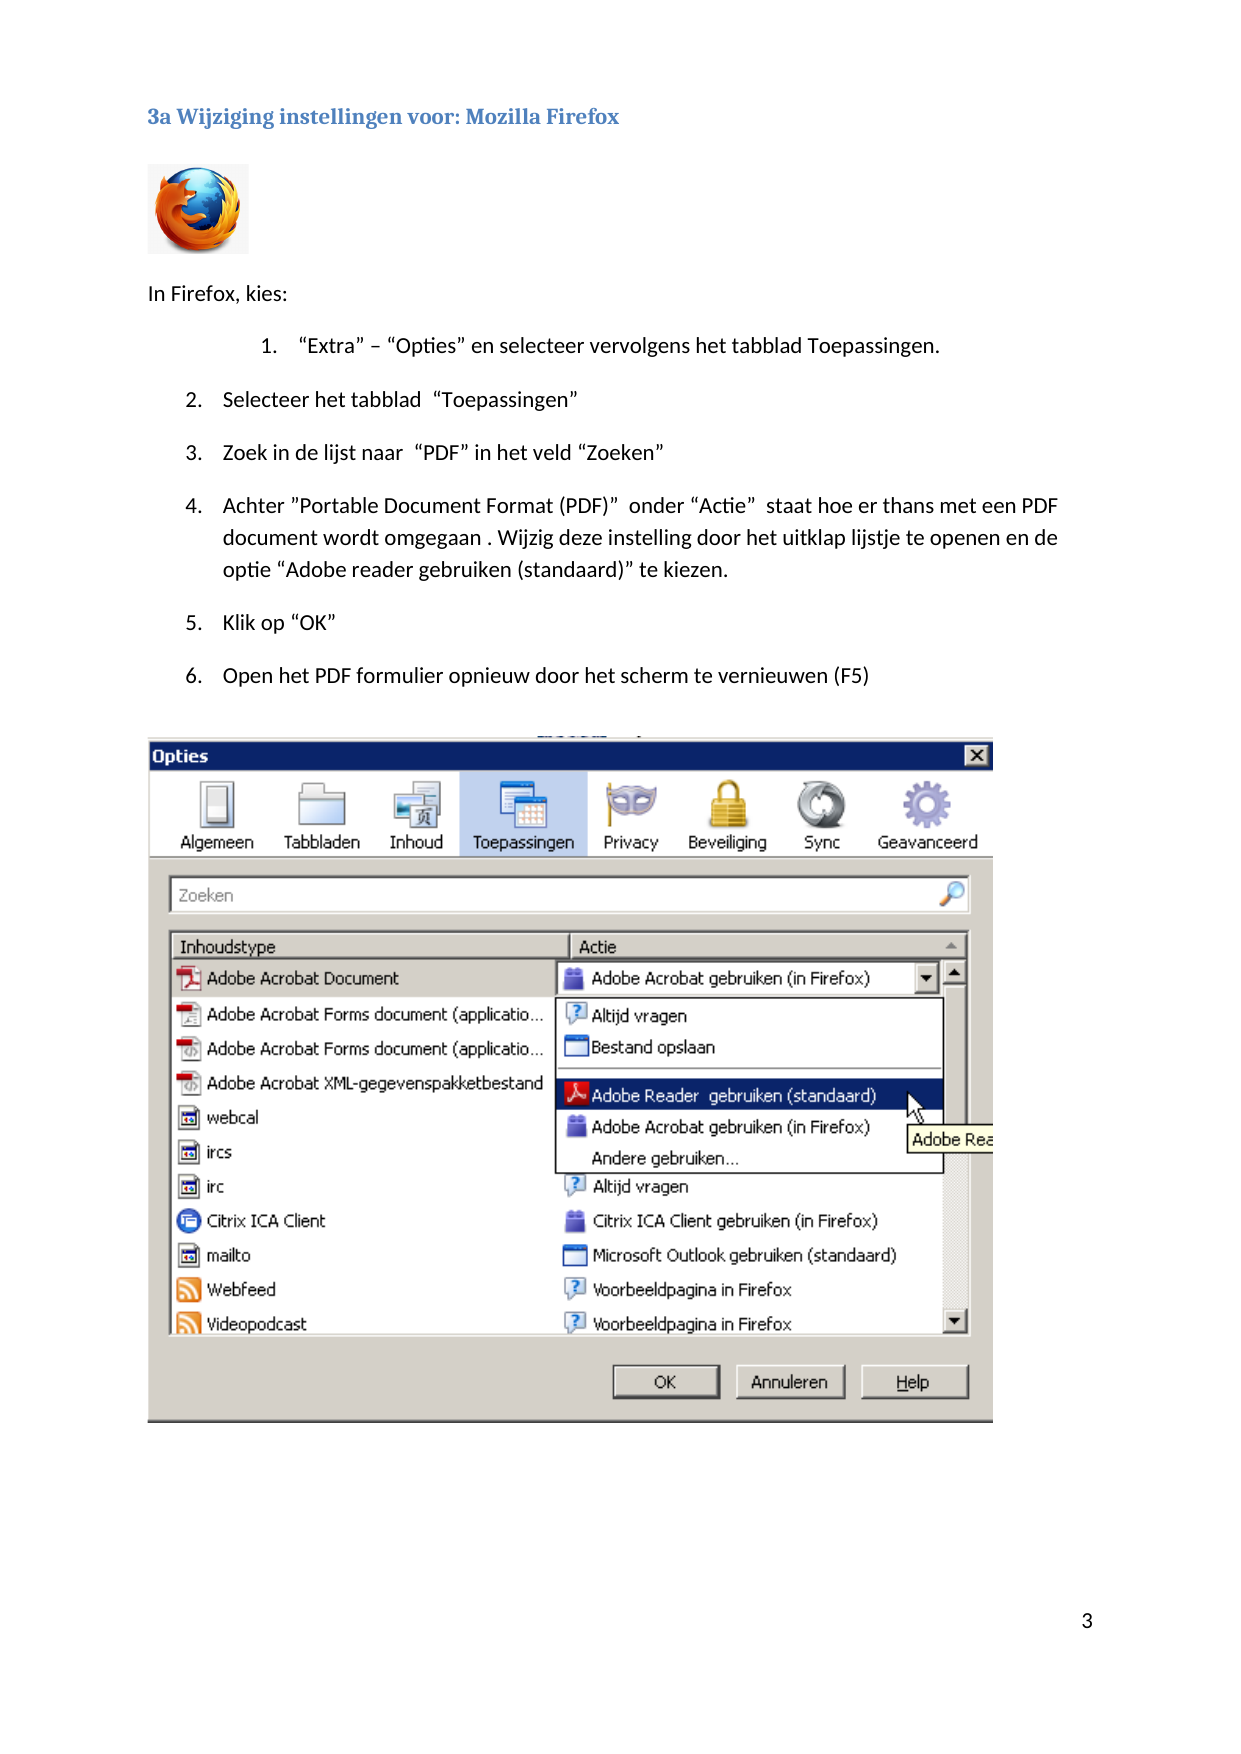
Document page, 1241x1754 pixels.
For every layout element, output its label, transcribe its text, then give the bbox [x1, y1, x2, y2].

list Zoek in de lijst naar “PDF” in het veld “Zoeken” [185, 438, 1093, 466]
list Open het PDF formulier opnieuw door het scherm te vernieuwen (F5) [185, 661, 1093, 689]
subtitle 3a Wijziging instellingen voor: Mozilla Firefox [148, 74, 1093, 161]
list Selecteer het tabblad “Toepassingen” [185, 385, 1093, 413]
list Klik op “OK” [185, 608, 1093, 636]
list Achter ”Portable Document Format (PDF)” onder “Actie” staat hoe er thans met een PDF document wordt omgegaan . Wijzig deze instelling door het uitklap lijstje te openen en de optie “Adobe reader gebruiken (standaard)” te kiezen. [185, 491, 1093, 583]
text In Firefox, kies: [148, 279, 1093, 307]
list “Extra” – “Opties” en selecteer vervolgens het tabblad Toepassingen. [260, 332, 1093, 360]
